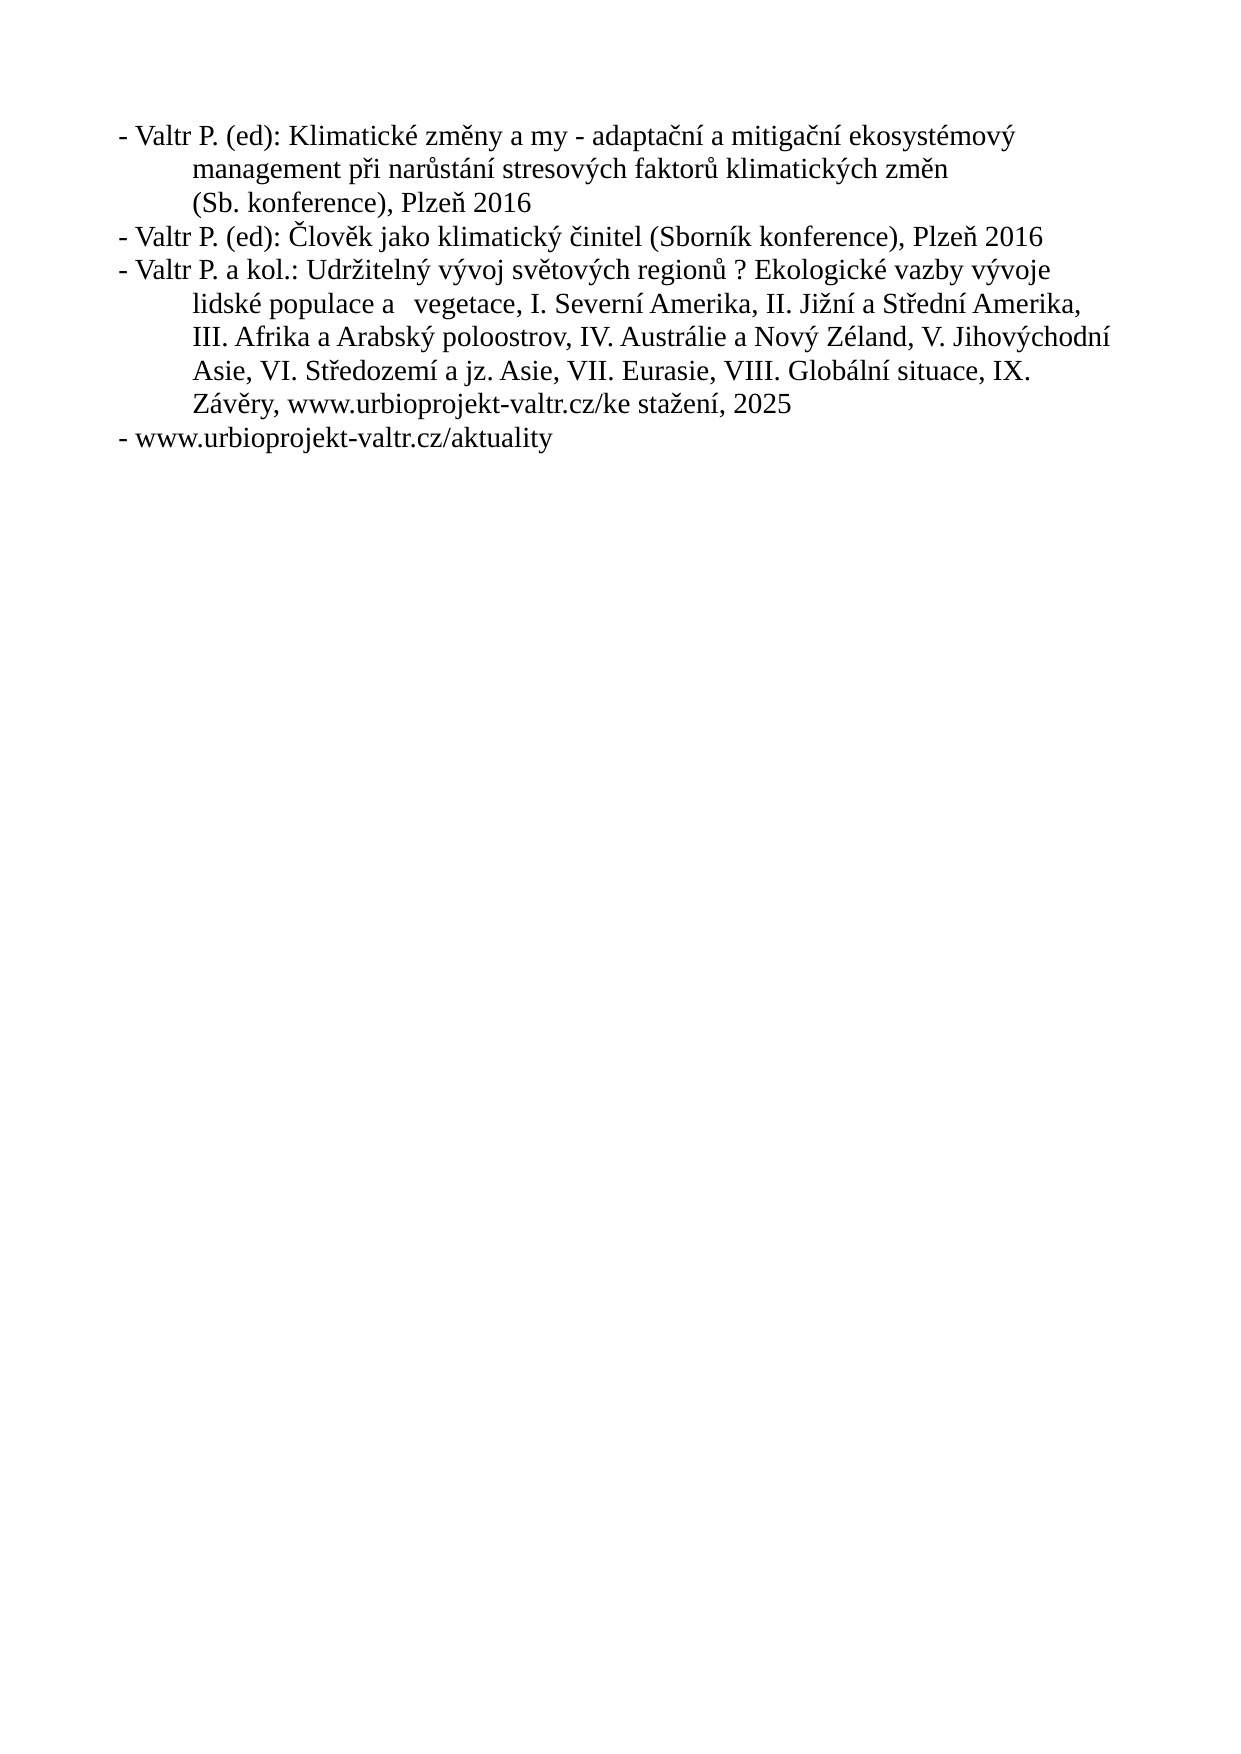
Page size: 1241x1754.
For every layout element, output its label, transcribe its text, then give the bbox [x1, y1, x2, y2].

text - Valtr P. (ed): Klimatické změny a my - adaptační a mitigační ekosystémový management při narůstání stresových faktorů klimatických změn (Sb. konference), Plzeň 2016 [118, 118, 1122, 219]
text - www.urbioprojekt-valtr.cz/aktuality [118, 420, 1122, 453]
text - Valtr P. (ed): Člověk jako klimatický činitel (Sborník konference), Plzeň 2016 [118, 219, 1122, 252]
text - Valtr P. a kol.: Udržitelný vývoj světových regionů ? Ekologické vazby vývoje lidské populace a vegetace, I. Severní Amerika, II. Jižní a Střední Amerika, III. Afrika a Arabský poloostrov, IV. Austrálie a Nový Zéland, V. Jihovýchodní Asie, VI. Středozemí a jz. Asie, VII. Eurasie, VIII. Globální situace, IX. Závěry, www.urbioprojekt-valtr.cz/ke stažení, 2025 [118, 252, 1122, 420]
